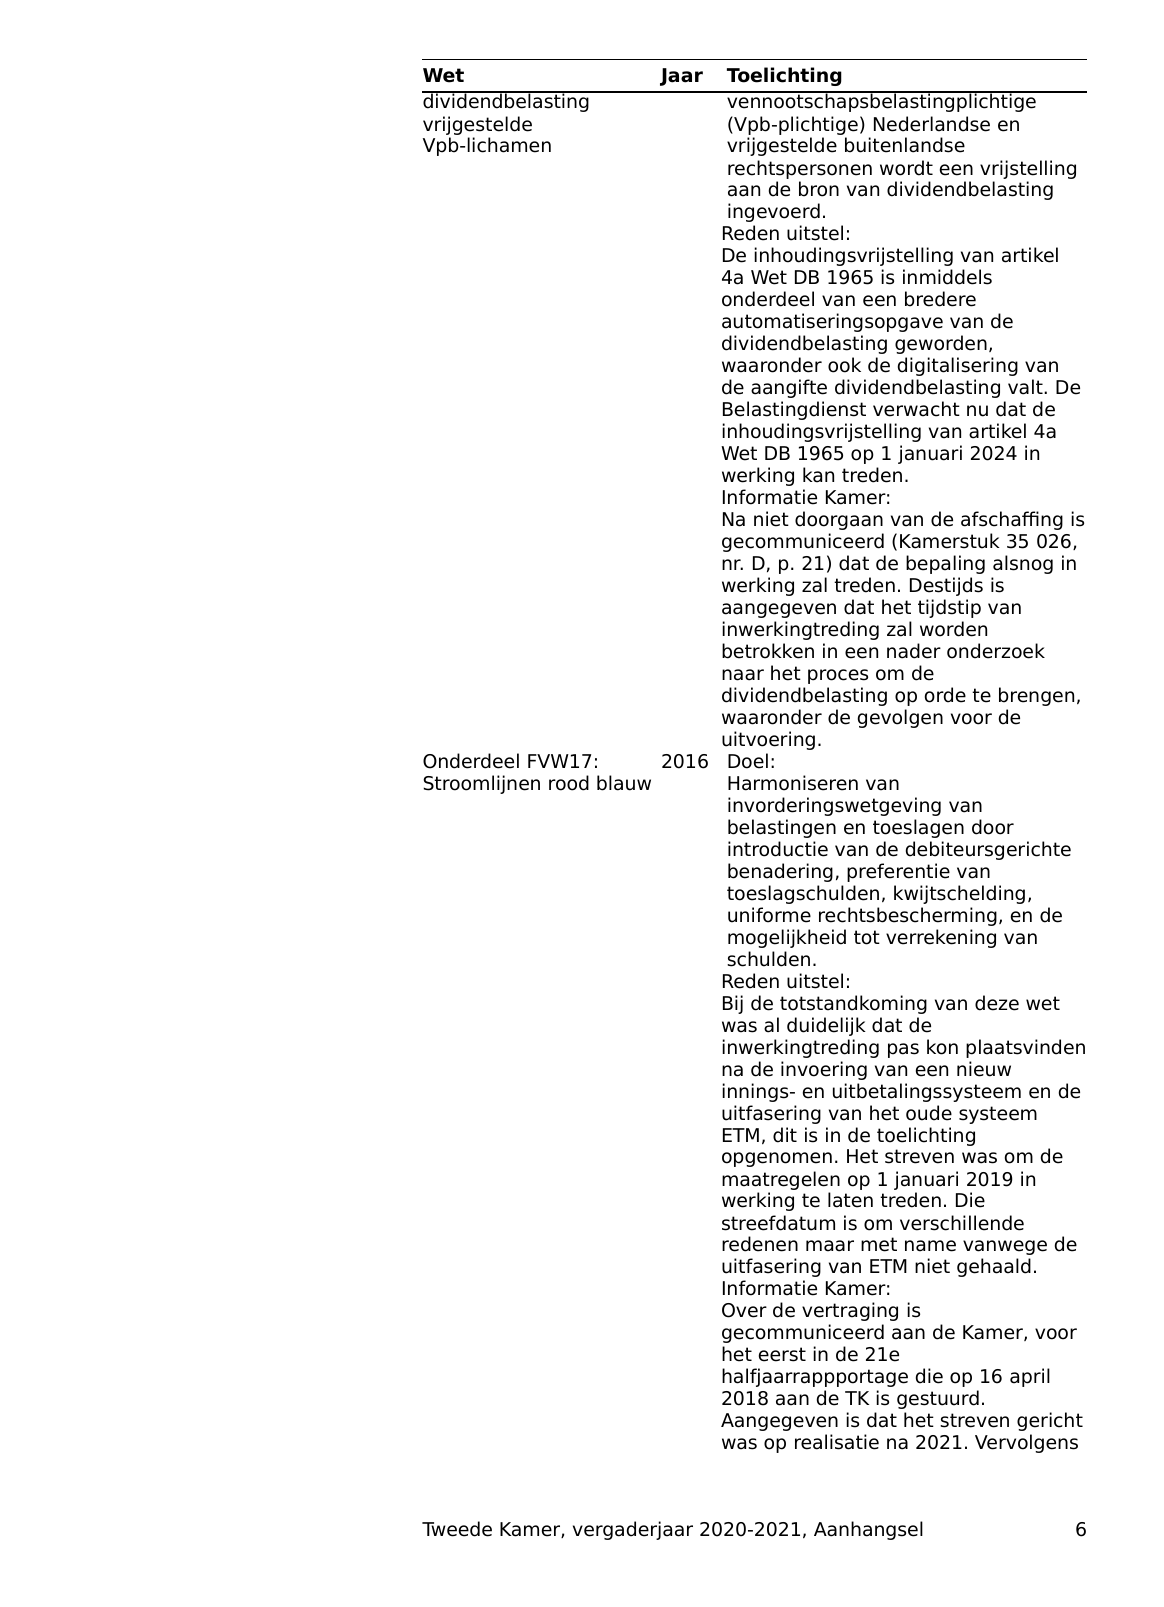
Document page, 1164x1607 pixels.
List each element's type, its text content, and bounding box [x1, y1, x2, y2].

table_cell Informatie Kamer: Na niet doorgaan van de afschaffing is gecommuniceerd (Kamerstuk 35 026, nr. D, p. 21) dat de bepaling alsnog in werking zal treden. Destijds is aangegeven dat het tijdstip van inwerkingtreding zal worden betrokken in een nader onderzoek naar het proces om de dividendbelasting op orde te brengen, waaronder de gevolgen voor de uitvoering. [721, 487, 1087, 751]
table_cell [655, 93, 721, 751]
table_cell vennootschapsbelastingplichtige (Vpb-plichtige) Nederlandse en vrijgestelde buitenlandse rechtspersonen wordt een vrijstelling aan de bron van dividendbelasting ingevoerd. [721, 93, 1087, 223]
table_header Jaar [655, 60, 721, 91]
table_cell Reden uitstel: De inhoudingsvrijstelling van artikel 4a Wet DB 1965 is inmiddels onderdeel van een bredere automatiseringsopgave van de dividendbelasting geworden, waaronder ook de digitalisering van de aangifte dividendbelasting valt. De Belastingdienst verwacht nu dat de inhoudingsvrijstelling van artikel 4a Wet DB 1965 op 1 januari 2024 in werking kan treden. [721, 223, 1087, 487]
table_cell Doel: Harmoniseren van invorderingswetgeving van belastingen en toeslagen door introductie van de debiteursgerichte benadering, preferentie van toeslagschulden, kwijtschelding, uniforme rechtsbescherming, en de mogelijkheid tot verrekening van schulden. [721, 751, 1087, 971]
table_header Wet [422, 60, 655, 91]
table_header Toelichting [721, 60, 1087, 91]
table_cell Reden uitstel: Bij de totstandkoming van deze wet was al duidelijk dat de inwerkingtreding pas kon plaatsvinden na de invoering van een nieuw innings- en uitbetalingssysteem en de uitfasering van het oude systeem ETM, dit is in de toelichting opgenomen. Het streven was om de maatregelen op 1 januari 2019 in werking te laten treden. Die streefdatum is om verschillende redenen maar met name vanwege de uitfasering van ETM niet gehaald. [721, 971, 1087, 1278]
table_cell dividendbelasting vrijgestelde Vpb-lichamen [422, 93, 655, 751]
table_cell Onderdeel FVW17: Stroomlijnen rood blauw [422, 751, 655, 1454]
table_cell 2016 [655, 751, 721, 1454]
table_cell Informatie Kamer: Over de vertraging is gecommuniceerd aan de Kamer, voor het eerst in de 21e halfjaarrappportage die op 16 april 2018 aan de TK is gestuurd. Aangegeven is dat het streven gericht was op realisatie na 2021. Vervolgens [721, 1278, 1087, 1454]
